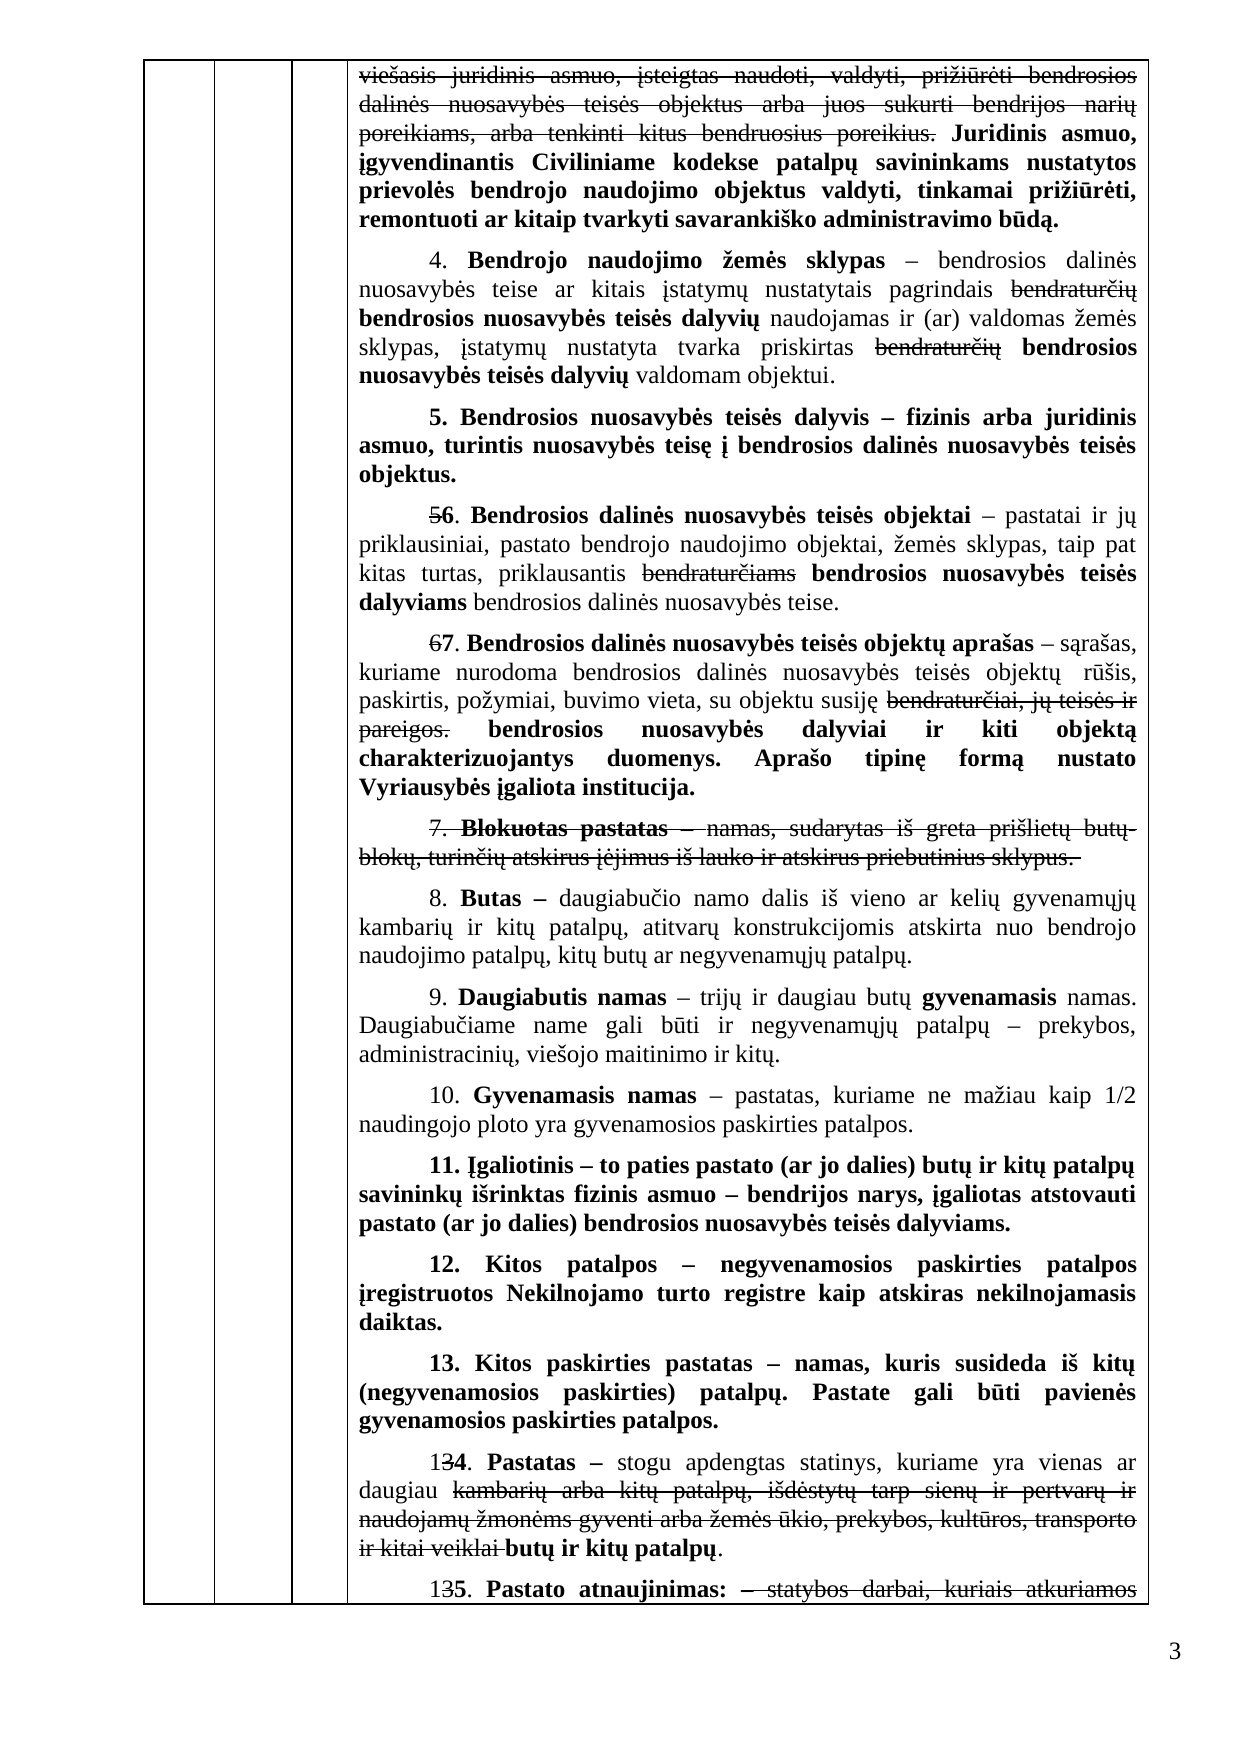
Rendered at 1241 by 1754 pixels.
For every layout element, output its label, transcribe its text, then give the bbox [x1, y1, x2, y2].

table_cell viešasis juridinis asmuo, įsteigtas naudoti, valdyti, prižiūrėti bendrosios dalinės nuosavybės teisės objektus arba juos sukurti bendrijos narių poreikiams, arba tenkinti kitus bendruosius poreikius. Juridinis asmuo, įgyvendinantis Civiliniame kodekse patalpų savininkams nustatytos prievolės bendrojo naudojimo objektus valdyti, tinkamai prižiūrėti, remontuoti ar kitaip tvarkyti savarankiško administravimo būdą. 4. Bendrojo naudojimo žemės sklypas – bendrosios dalinės nuosavybės teise ar kitais įstatymų nustatytais pagrindais bendraturčių bendrosios nuosavybės teisės dalyvių naudojamas ir (ar) valdomas žemės sklypas, įstatymų nustatyta tvarka priskirtas bendraturčių bendrosios nuosavybės teisės dalyvių valdomam objektui. 5. Bendrosios nuosavybės teisės dalyvis – fizinis arba juridinis asmuo, turintis nuosavybės teisę į bendrosios dalinės nuosavybės teisės objektus. 56. Bendrosios dalinės nuosavybės teisės objektai – pastatai ir jų priklausiniai, pastato bendrojo naudojimo objektai, žemės sklypas, taip pat kitas turtas, priklausantis bendraturčiams bendrosios nuosavybės teisės dalyviams bendrosios dalinės nuosavybės teise. 67. Bendrosios dalinės nuosavybės teisės objektų aprašas – sąrašas, kuriame nurodoma bendrosios dalinės nuosavybės teisės objektų rūšis, paskirtis, požymiai, buvimo vieta, su objektu susiję bendraturčiai, jų teisės ir pareigos. bendrosios nuosavybės dalyviai ir kiti objektą charakterizuojantys duomenys. Aprašo tipinę formą nustato Vyriausybės įgaliota institucija. 7. Blokuotas pastatas – namas, sudarytas iš greta prišlietų butų-blokų, turinčių atskirus įėjimus iš lauko ir atskirus priebutinius sklypus. 8. Butas – daugiabučio namo dalis iš vieno ar kelių gyvenamųjų kambarių ir kitų patalpų, atitvarų konstrukcijomis atskirta nuo bendrojo naudojimo patalpų, kitų butų ar negyvenamųjų patalpų. 9. Daugiabutis namas – trijų ir daugiau butų gyvenamasis namas. Daugiabučiame name gali būti ir negyvenamųjų patalpų – prekybos, administracinių, viešojo maitinimo ir kitų. 10. Gyvenamasis namas – pastatas, kuriame ne mažiau kaip 1/2 naudingojo ploto yra gyvenamosios paskirties patalpos. 11. Įgaliotinis – to paties pastato (ar jo dalies) butų ir kitų patalpų savininkų išrinktas fizinis asmuo – bendrijos narys, įgaliotas atstovauti pastato (ar jo dalies) bendrosios nuosavybės teisės dalyviams. 12. Kitos patalpos – negyvenamosios paskirties patalpos įregistruotos Nekilnojamo turto registre kaip atskiras nekilnojamasis daiktas. 13. Kitos paskirties pastatas – namas, kuris susideda iš kitų (negyvenamosios paskirties) patalpų. Pastate gali būti pavienės gyvenamosios paskirties patalpos. 134. Pastatas – stogu apdengtas statinys, kuriame yra vienas ar daugiau kambarių arba kitų patalpų, išdėstytų tarp sienų ir pertvarų ir naudojamų žmonėms gyventi arba žemės ūkio, prekybos, kultūros, transporto ir kitai veiklai butų ir kitų patalpų. 135. Pastato atnaujinimas: – statybos darbai, kuriais atkuriamos [348, 61, 1148, 1603]
table_cell [215, 61, 291, 1603]
table_cell [145, 61, 214, 1603]
table_cell [293, 61, 347, 1603]
